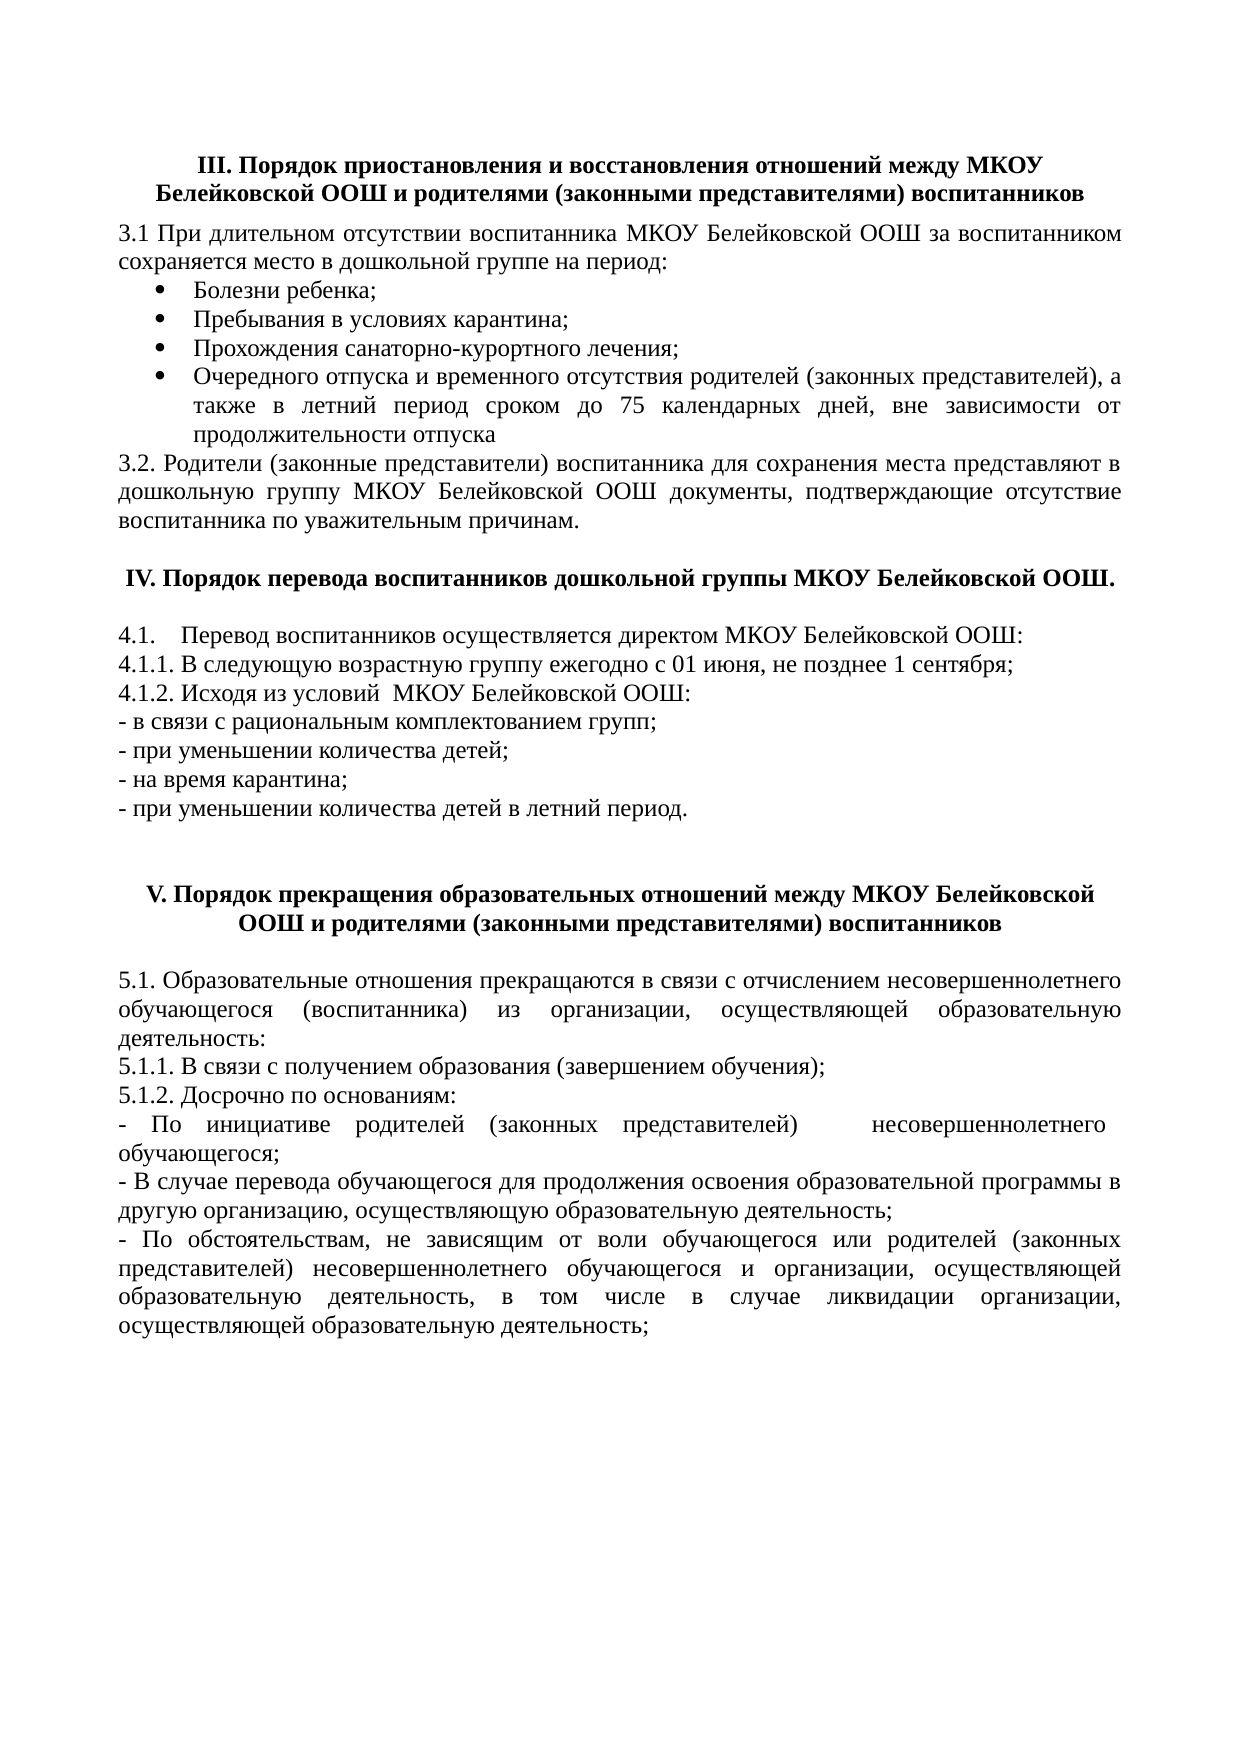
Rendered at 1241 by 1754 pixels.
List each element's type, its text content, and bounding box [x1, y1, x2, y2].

text - при уменьшении количества детей в летний период. [118, 793, 1122, 821]
text 4.1.1. В следующую возрастную группу ежегодно с 01 июня, не позднее 1 сентября; [118, 649, 1122, 678]
list Пребывания в условиях карантина; [156, 304, 1122, 333]
text - при уменьшении количества детей; [118, 735, 1122, 764]
text - По обстоятельствам, не зависящим от воли обучающегося или родителей (законных представителей) несовершеннолетнего обучающегося и организации, осуществляющей образовательную деятельность, в том числе в случае ликвидации организации, осуществляющей образовательную деятельность; [118, 1224, 1122, 1339]
text IV. Порядок перевода воспитанников дошкольной группы МКОУ Белейковской ООШ. [118, 563, 1122, 591]
list Очередного отпуска и временного отсутствия родителей (законных представителей), а также в летний период сроком до 75 календарных дней, вне зависимости от продолжительности отпуска [156, 361, 1122, 448]
text - По инициативе родителей (законных представителей) несовершеннолетнего обучающегося; [118, 1109, 1107, 1166]
text 4.1. Перевод воспитанников осуществляется директом МКОУ Белейковской ООШ: [118, 620, 1122, 649]
text 5.1. Образовательные отношения прекращаются в связи с отчислением несовершеннолетнего обучающегося (воспитанника) из организации, осуществляющей образовательную деятельность: [118, 965, 1122, 1051]
list Болезни ребенка; [156, 275, 1122, 304]
text III. Порядок приостановления и восстановления отношений между МКОУ Белейковской ООШ и родителями (законными представителями) воспитанников [118, 150, 1122, 207]
text 3.1 При длительном отсутствии воспитанника МКОУ Белейковской ООШ за воспитанником сохраняется место в дошкольной группе на период: [118, 218, 1122, 275]
text - В случае перевода обучающегося для продолжения освоения образовательной программы в другую организацию, осуществляющую образовательную деятельность; [118, 1166, 1122, 1224]
list Прохождения санаторно-курортного лечения; [156, 333, 1122, 361]
text V. Порядок прекращения образовательных отношений между МКОУ Белейковской ООШ и родителями (законными представителями) воспитанников [118, 879, 1122, 936]
text 3.2. Родители (законные представители) воспитанника для сохранения места представляют в дошкольную группу МКОУ Белейковской ООШ документы, подтверждающие отсутствие воспитанника по уважительным причинам. [118, 448, 1122, 534]
text 4.1.2. Исходя из условий МКОУ Белейковской ООШ: [118, 678, 1122, 706]
text - на время карантина; [118, 764, 1122, 793]
text 5.1.2. Досрочно по основаниям: [118, 1080, 1122, 1109]
text 5.1.1. В связи с получением образования (завершением обучения); [118, 1051, 1122, 1080]
text - в связи с рациональным комплектованием групп; [118, 706, 1122, 735]
